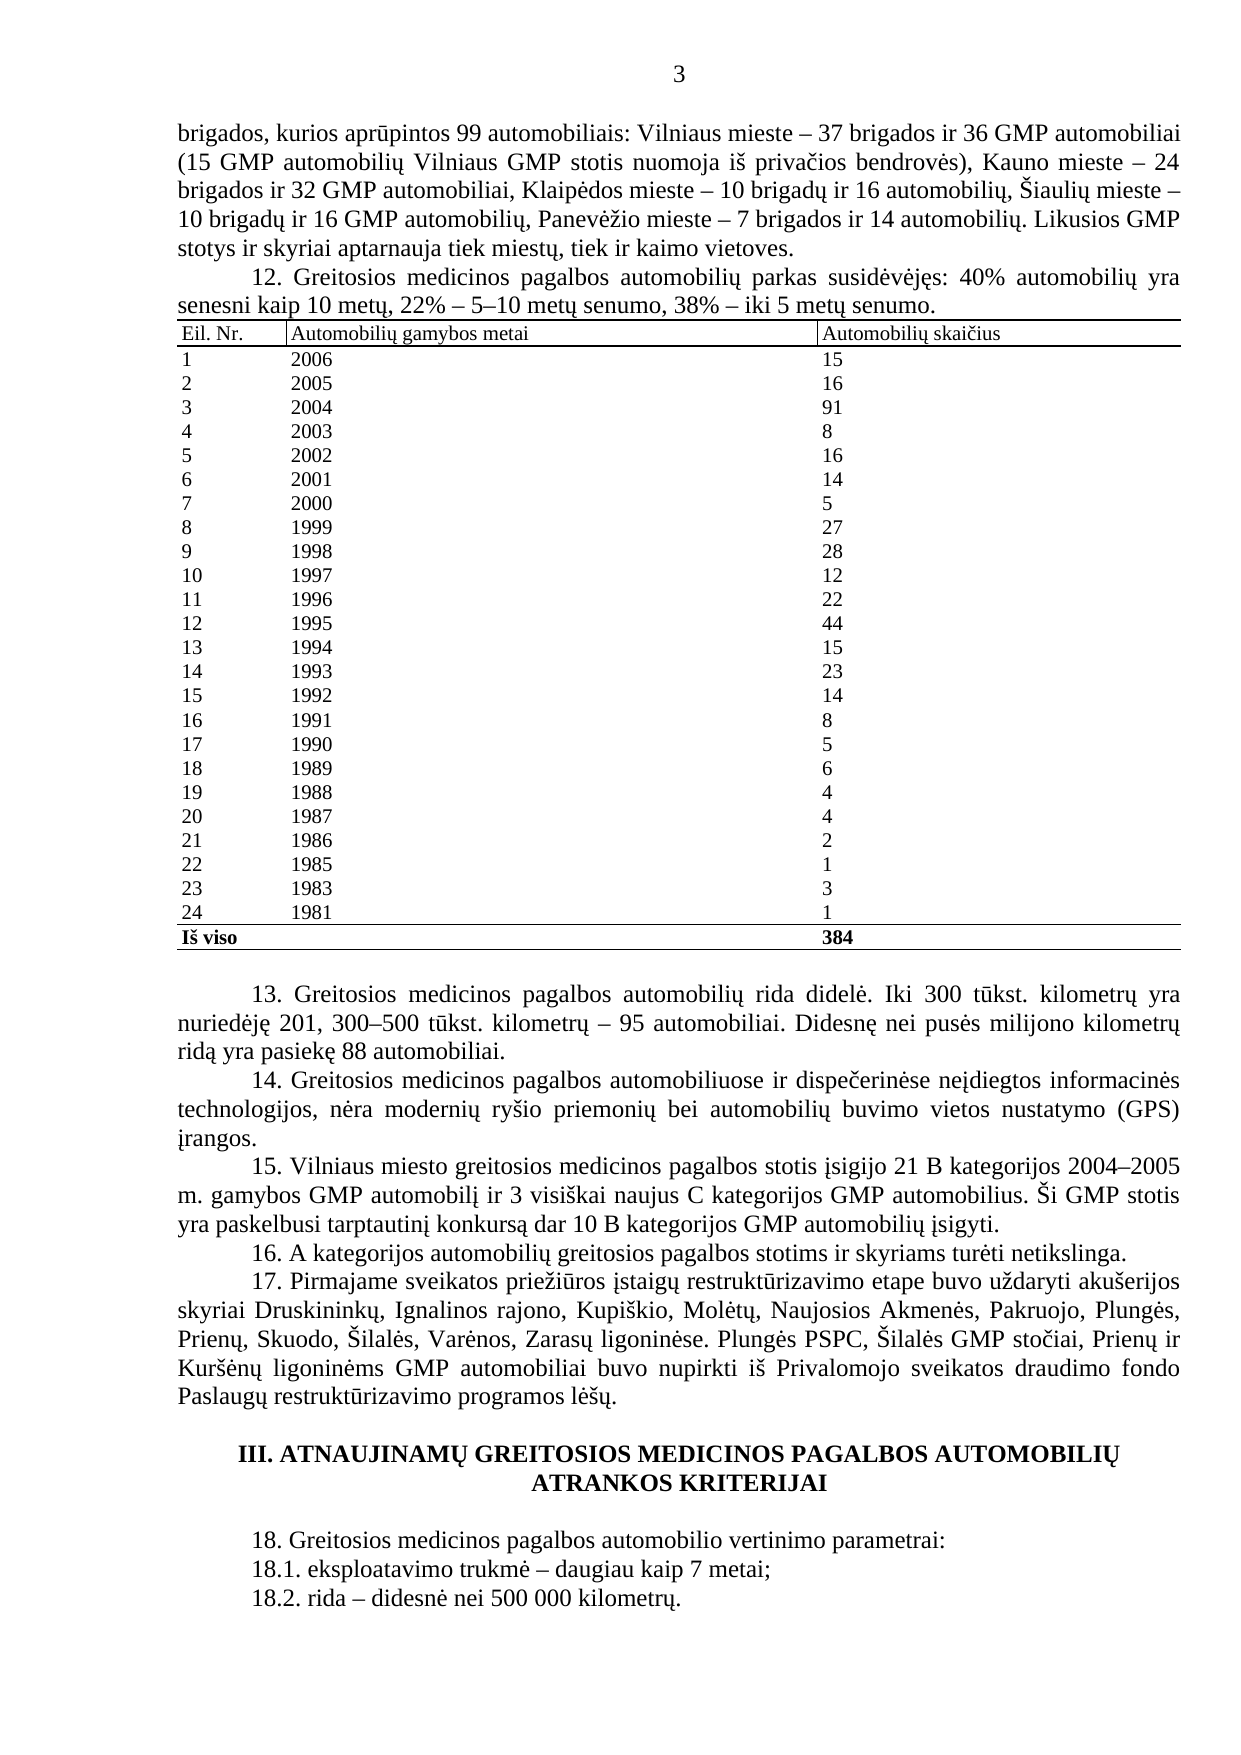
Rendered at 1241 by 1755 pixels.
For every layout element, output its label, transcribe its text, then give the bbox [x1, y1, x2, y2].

table_cell 10 [177, 563, 286, 587]
text III. ATNAUJINAMŲ GREITOSIOS MEDICINOS PAGALBOS AUTOMOBILIŲ ATRANKOS KRITERIJAI [177, 1439, 1181, 1496]
table_cell 2 [177, 371, 286, 395]
table_cell 1990 [286, 732, 818, 756]
table_cell 16 [818, 443, 1181, 467]
text 15. Vilniaus miesto greitosios medicinos pagalbos stotis įsigijo 21 B kategorijos 2004–2005 m. gamybos GMP automobilį ir 3 visiškai naujus C kategorijos GMP automobilius. Ši GMP stotis yra paskelbusi tarptautinį konkursą dar 10 B kategorijos GMP automobilių įsigyti. [177, 1151, 1181, 1238]
table_cell 1989 [286, 756, 818, 780]
table_cell 8 [818, 708, 1181, 732]
table_cell 2002 [286, 443, 818, 467]
table_cell 22 [818, 587, 1181, 611]
table_cell 1991 [286, 708, 818, 732]
text 17. Pirmajame sveikatos priežiūros įstaigų restruktūrizavimo etape buvo uždaryti akušerijos skyriai Druskininkų, Ignalinos rajono, Kupiškio, Molėtų, Naujosios Akmenės, Pakruojo, Plungės, Prienų, Skuodo, Šilalės, Varėnos, Zarasų ligoninėse. Plungės PSPC, Šilalės GMP stočiai, Prienų ir Kuršėnų ligoninėms GMP automobiliai buvo nupirkti iš Privalomojo sveikatos draudimo fondo Paslaugų restruktūrizavimo programos lėšų. [177, 1266, 1181, 1410]
table_header Automobilių gamybos metai [287, 321, 817, 345]
table_cell 1985 [286, 852, 818, 876]
table_cell 1 [818, 852, 1181, 876]
table_cell 91 [818, 395, 1181, 419]
table_cell 11 [177, 587, 286, 611]
text 13. Greitosios medicinos pagalbos automobilių rida didelė. Iki 300 tūkst. kilometrų yra nuriedėję 201, 300–500 tūkst. kilometrų – 95 automobiliai. Didesnę nei pusės milijono kilometrų ridą yra pasiekę 88 automobiliai. [177, 979, 1181, 1065]
table_cell 19 [177, 780, 286, 804]
table_cell 8 [818, 419, 1181, 443]
table_cell 18 [177, 756, 286, 780]
table_cell 2000 [286, 491, 818, 515]
table_cell 27 [818, 515, 1181, 539]
table_cell 15 [177, 684, 286, 707]
table_cell Iš viso [177, 925, 818, 949]
table_cell 23 [177, 876, 286, 900]
table_cell 1992 [286, 684, 818, 707]
table_cell 1983 [286, 876, 818, 900]
table_cell 17 [177, 732, 286, 756]
table_cell 14 [818, 467, 1181, 491]
table_cell 1987 [286, 804, 818, 828]
table_cell 2004 [286, 395, 818, 419]
table_cell 13 [177, 635, 286, 659]
table_cell 16 [818, 371, 1181, 395]
table_cell 1997 [286, 563, 818, 587]
table_cell 16 [177, 708, 286, 732]
table_cell 1998 [286, 539, 818, 563]
table_cell 4 [818, 804, 1181, 828]
table_cell 4 [818, 780, 1181, 804]
table_cell 7 [177, 491, 286, 515]
text 16. A kategorijos automobilių greitosios pagalbos stotims ir skyriams turėti netikslinga. [177, 1238, 1181, 1266]
table_cell 1 [177, 347, 286, 371]
table_cell 2005 [286, 371, 818, 395]
table_cell 1993 [286, 659, 818, 683]
table_cell 1996 [286, 587, 818, 611]
table_cell 23 [818, 659, 1181, 683]
table_cell 4 [177, 419, 286, 443]
text 18. Greitosios medicinos pagalbos automobilio vertinimo parametrai: [177, 1525, 1181, 1554]
table_cell 2003 [286, 419, 818, 443]
table_cell 8 [177, 515, 286, 539]
table_cell 3 [818, 876, 1181, 900]
table_cell 3 [177, 395, 286, 419]
table_cell 1994 [286, 635, 818, 659]
table_cell 12 [177, 611, 286, 635]
table_cell 9 [177, 539, 286, 563]
text 12. Greitosios medicinos pagalbos automobilių parkas susidėvėjęs: 40% automobilių yra senesni kaip 10 metų, 22% – 5–10 metų senumo, 38% – iki 5 metų senumo. [177, 262, 1181, 319]
table_cell 2006 [286, 347, 818, 371]
table_cell 5 [818, 732, 1181, 756]
text brigados, kurios aprūpintos 99 automobiliais: Vilniaus mieste – 37 brigados ir 36 GMP automobiliai (15 GMP automobilių Vilniaus GMP stotis nuomoja iš privačios bendrovės), Kauno mieste – 24 brigados ir 32 GMP automobiliai, Klaipėdos mieste – 10 brigadų ir 16 automobilių, Šiaulių mieste – 10 brigadų ir 16 GMP automobilių, Panevėžio mieste – 7 brigados ir 14 automobilių. Likusios GMP stotys ir skyriai aptarnauja tiek miestų, tiek ir kaimo vietoves. [177, 118, 1181, 262]
table_cell 12 [818, 563, 1181, 587]
table_cell 28 [818, 539, 1181, 563]
table_cell 15 [818, 635, 1181, 659]
table_cell 14 [177, 659, 286, 683]
table_cell 6 [177, 467, 286, 491]
table_cell 1 [818, 900, 1181, 924]
table_cell 21 [177, 828, 286, 852]
table_cell 2 [818, 828, 1181, 852]
table_header Automobilių skaičius [818, 321, 1181, 345]
text 18.1. eksploatavimo trukmė – daugiau kaip 7 metai; [177, 1554, 1181, 1583]
table_cell 2001 [286, 467, 818, 491]
table_header Eil. Nr. [177, 321, 286, 345]
table_cell 1981 [286, 900, 818, 924]
table_cell 384 [818, 925, 1181, 949]
table_cell 14 [818, 684, 1181, 707]
table_cell 15 [818, 347, 1181, 371]
table_cell 5 [818, 491, 1181, 515]
table_cell 1999 [286, 515, 818, 539]
table_cell 6 [818, 756, 1181, 780]
table_cell 20 [177, 804, 286, 828]
table_cell 44 [818, 611, 1181, 635]
table_cell 1986 [286, 828, 818, 852]
text 14. Greitosios medicinos pagalbos automobiliuose ir dispečerinėse neįdiegtos informacinės technologijos, nėra modernių ryšio priemonių bei automobilių buvimo vietos nustatymo (GPS) įrangos. [177, 1065, 1181, 1151]
table_cell 5 [177, 443, 286, 467]
table_cell 24 [177, 900, 286, 924]
text 18.2. rida – didesnė nei 500 000 kilometrų. [177, 1583, 1181, 1611]
table_cell 1988 [286, 780, 818, 804]
table_cell 22 [177, 852, 286, 876]
table_cell 1995 [286, 611, 818, 635]
